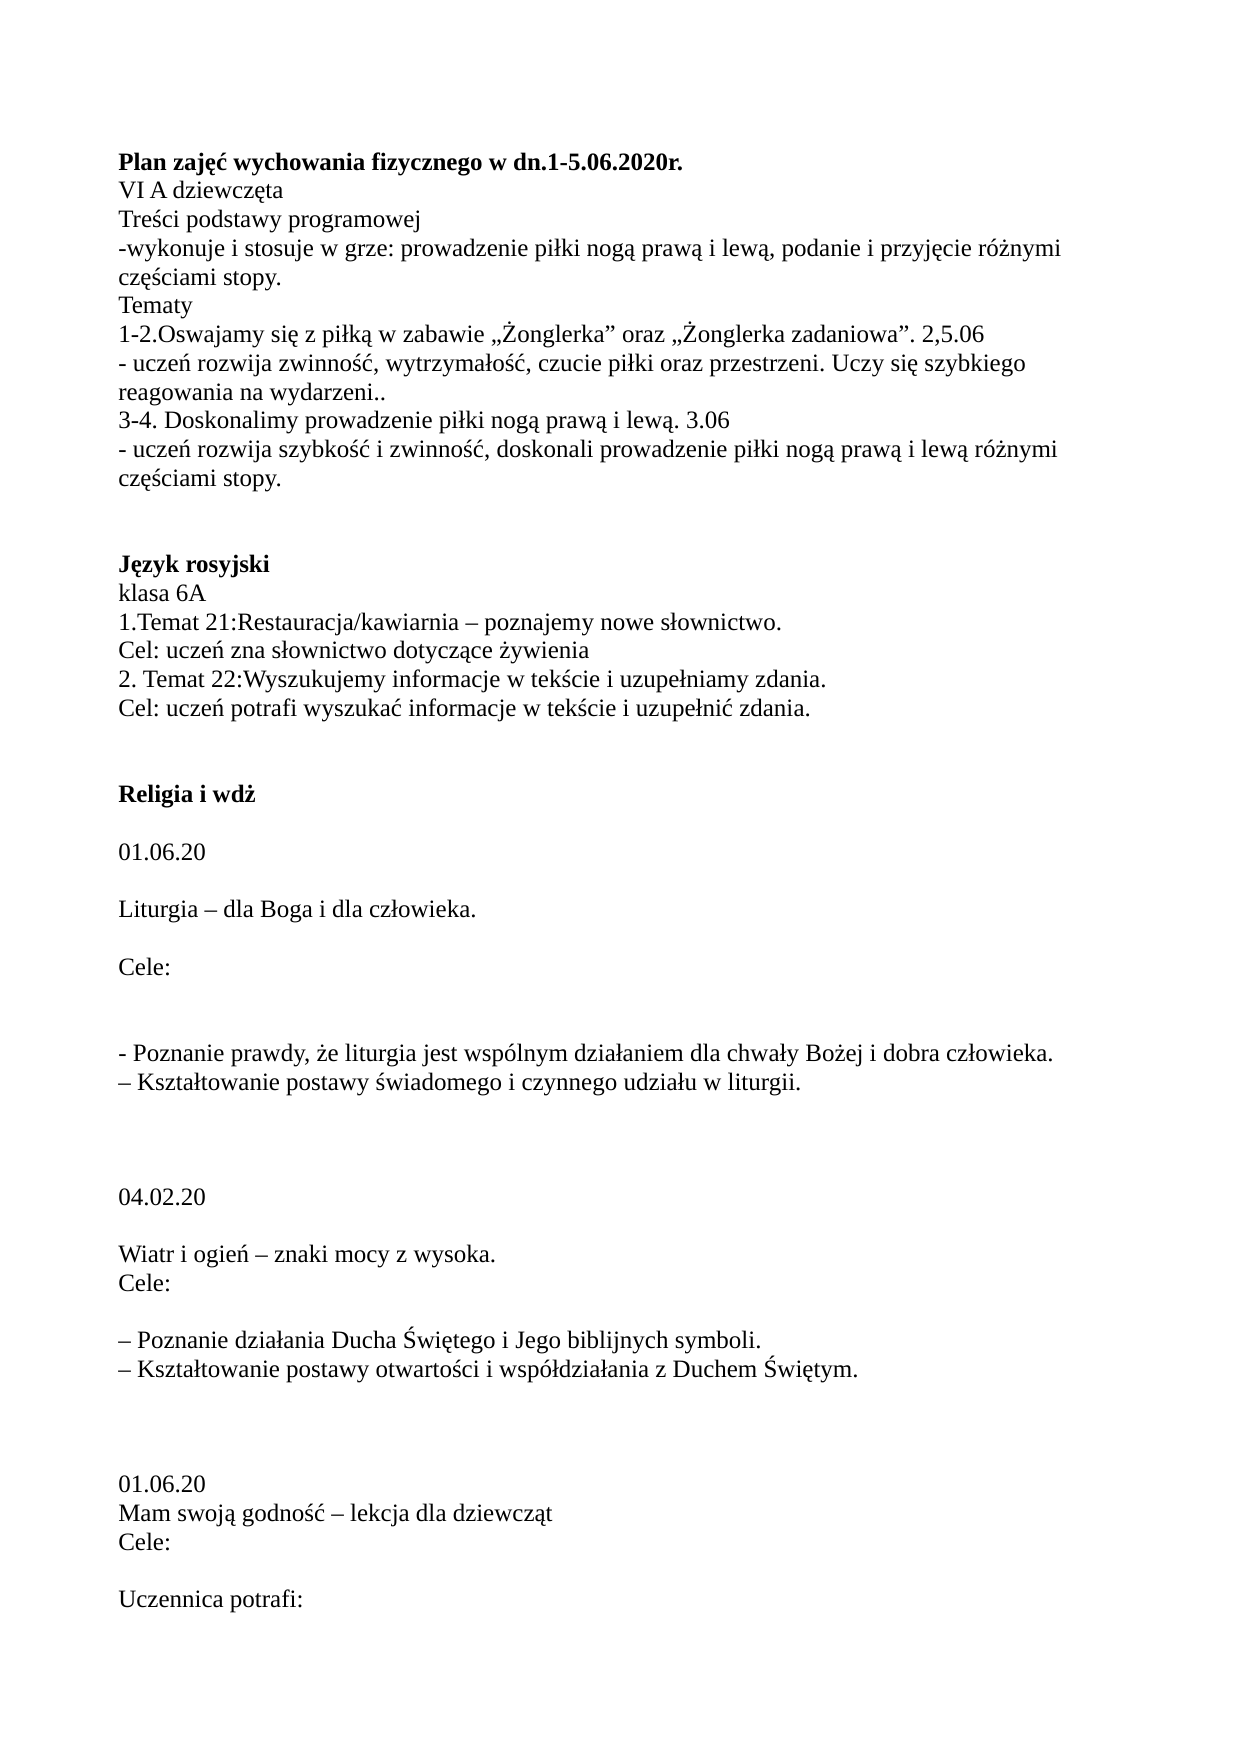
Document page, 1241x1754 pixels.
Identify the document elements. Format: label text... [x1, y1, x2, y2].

text - Poznanie prawdy, że liturgia jest wspólnym działaniem dla chwały Bożej i dobra człowieka. [118, 1038, 1122, 1067]
text Liturgia – dla Boga i dla człowieka. [118, 894, 1122, 923]
text Wiatr i ogień – znaki mocy z wysoka. [118, 1239, 1122, 1268]
text Religia i wdż [118, 779, 1122, 808]
text Mam swoją godność – lekcja dla dziewcząt [118, 1498, 1122, 1527]
text – Kształtowanie postawy otwartości i współdziałania z Duchem Świętym. [118, 1354, 1122, 1383]
text Cele: [118, 952, 1122, 981]
text Uczennica potrafi: [118, 1584, 1122, 1613]
text 01.06.20 [118, 837, 1122, 866]
text Cele: [118, 1268, 1122, 1297]
text Cel: uczeń zna słownictwo dotyczące żywienia [118, 636, 1122, 664]
text 04.02.20 [118, 1182, 1122, 1211]
text VI A dziewczęta [118, 176, 1122, 204]
text Treści podstawy programowej -wykonuje i stosuje w grze: prowadzenie piłki nogą prawą i lewą, podanie i przyjęcie różnymi częściami stopy. [118, 204, 1122, 291]
text klasa 6A [118, 578, 1122, 607]
text Cel: uczeń potrafi wyszukać informacje w tekście i uzupełnić zdania. [118, 693, 1122, 722]
text 01.06.20 [118, 1469, 1122, 1498]
text Plan zajęć wychowania fizycznego w dn.1-5.06.2020r. [118, 147, 1122, 176]
text 1.Temat 21:Restauracja/kawiarnia – poznajemy nowe słownictwo. [118, 607, 1122, 636]
text – Poznanie działania Ducha Świętego i Jego biblijnych symboli. [118, 1326, 1122, 1354]
text Tematy 1-2.Oswajamy się z piłką w zabawie „Żonglerka” oraz „Żonglerka zadaniowa”. 2,5.06 - uczeń rozwija zwinność, wytrzymałość, czucie piłki oraz przestrzeni. Uczy się szybkiego reagowania na wydarzeni.. 3-4. Doskonalimy prowadzenie piłki nogą prawą i lewą. 3.06 - uczeń rozwija szybkość i zwinność, doskonali prowadzenie piłki nogą prawą i lewą różnymi częściami stopy. [118, 291, 1122, 492]
text Język rosyjski [118, 549, 1122, 578]
text Cele: [118, 1527, 1122, 1556]
text – Kształtowanie postawy świadomego i czynnego udziału w liturgii. [118, 1067, 1122, 1096]
text 2. Temat 22:Wyszukujemy informacje w tekście i uzupełniamy zdania. [118, 664, 1122, 693]
